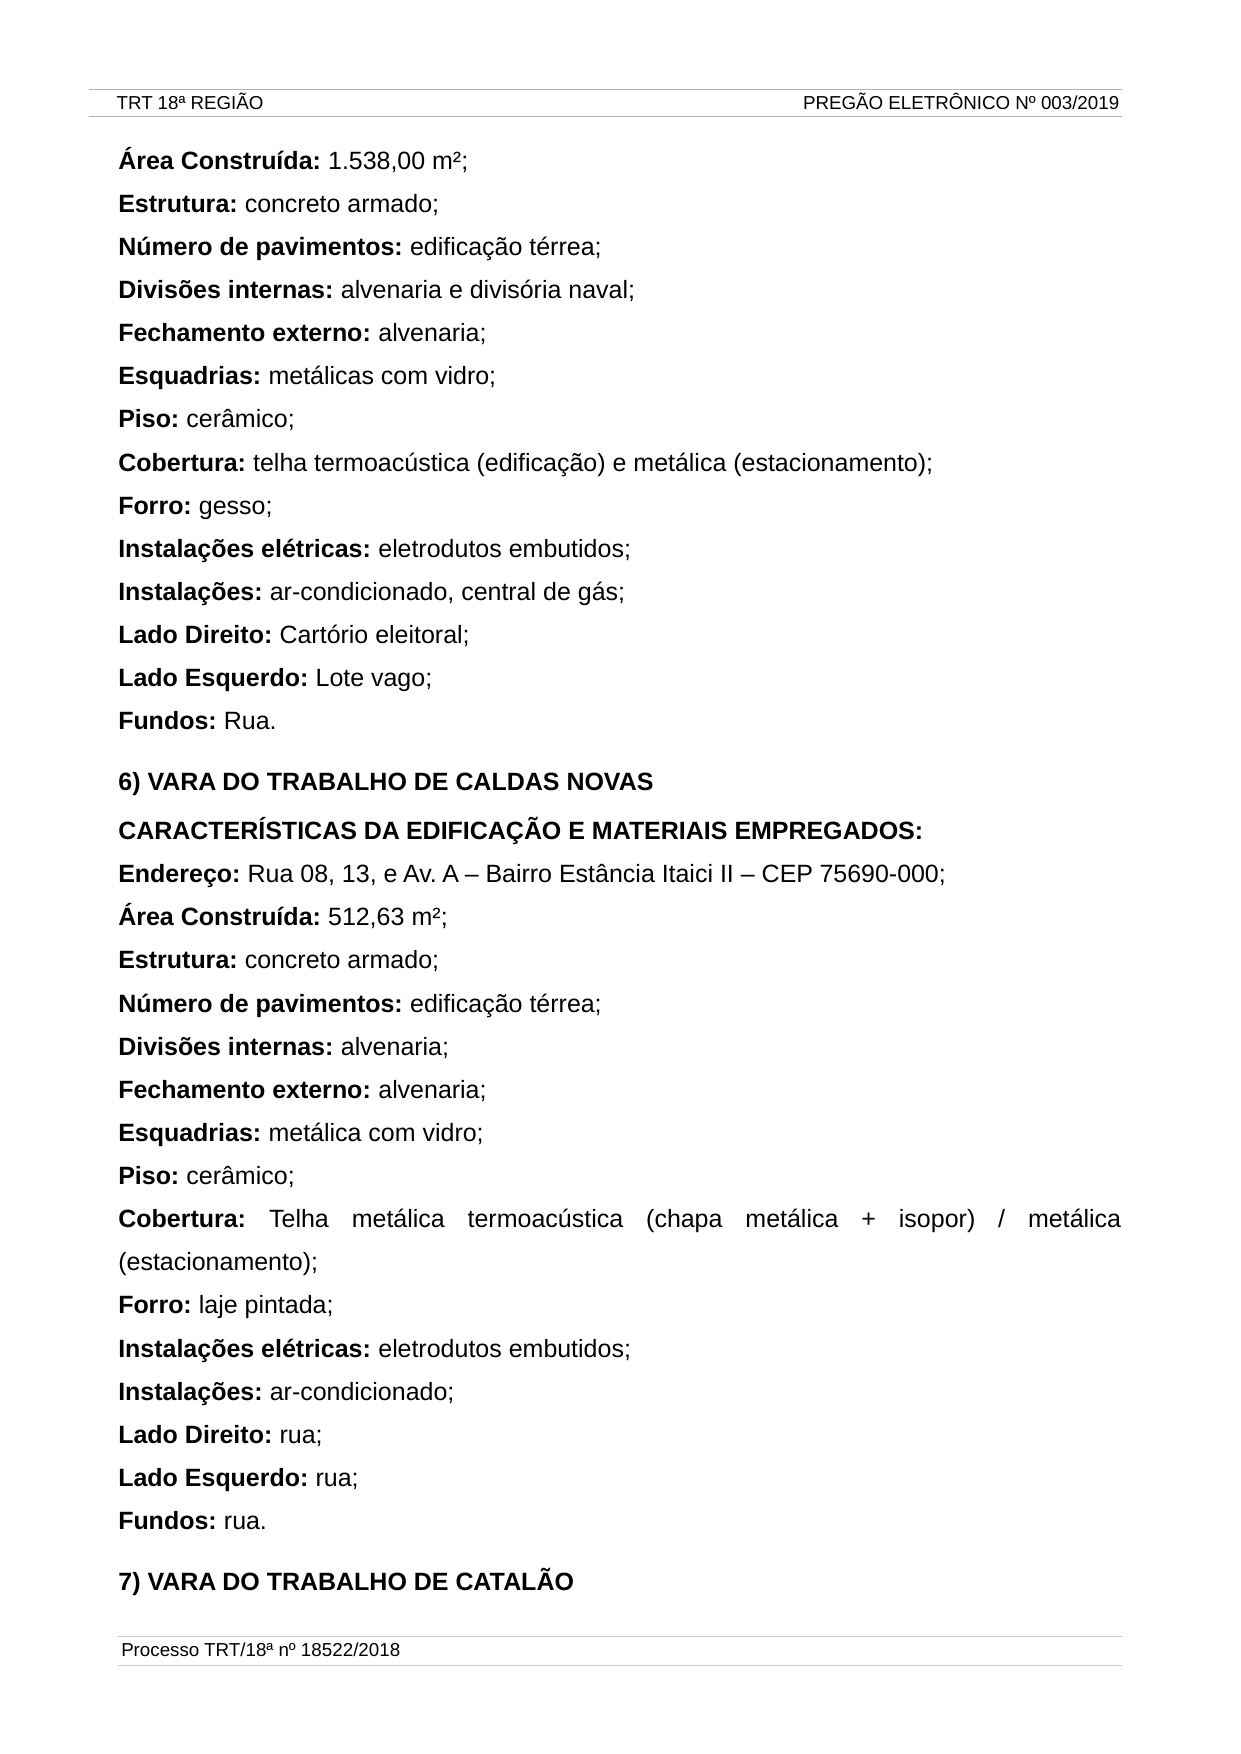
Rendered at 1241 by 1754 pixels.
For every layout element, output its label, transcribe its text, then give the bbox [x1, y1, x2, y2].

text Forro: gesso; [118, 491, 1122, 519]
text Fechamento externo: alvenaria; [118, 318, 1122, 347]
text Lado Esquerdo: Lote vago; [118, 663, 1122, 692]
text Instalações elétricas: eletrodutos embutidos; [118, 1334, 1122, 1362]
text Número de pavimentos: edificação térrea; [118, 232, 1122, 261]
text Endereço: Rua 08, 13, e Av. A – Bairro Estância Itaici II – CEP 75690-000; [118, 859, 1122, 888]
text Instalações: ar-condicionado; [118, 1377, 1122, 1406]
text Número de pavimentos: edificação térrea; [118, 989, 1122, 1017]
text 7) VARA DO TRABALHO DE CATALÃO [118, 1567, 1122, 1596]
text Estrutura: concreto armado; [118, 189, 1122, 217]
text Instalações elétricas: eletrodutos embutidos; [118, 534, 1122, 562]
text Esquadrias: metálicas com vidro; [118, 361, 1122, 390]
text Área Construída: 1.538,00 m²; [118, 146, 1122, 174]
text Lado Direito: rua; [118, 1420, 1122, 1449]
text Fundos: rua. [118, 1506, 1122, 1535]
text Forro: laje pintada; [118, 1291, 1122, 1319]
text CARACTERÍSTICAS DA EDIFICAÇÃO E MATERIAIS EMPREGADOS: [118, 816, 1122, 845]
text Estrutura: concreto armado; [118, 946, 1122, 974]
text Piso: cerâmico; [118, 404, 1122, 433]
text Fechamento externo: alvenaria; [118, 1075, 1122, 1104]
text Divisões internas: alvenaria; [118, 1032, 1122, 1061]
text Piso: cerâmico; [118, 1161, 1122, 1190]
text Lado Direito: Cartório eleitoral; [118, 620, 1122, 649]
text Cobertura: telha termoacústica (edificação) e metálica (estacionamento); [118, 447, 1122, 476]
text Divisões internas: alvenaria e divisória naval; [118, 275, 1122, 304]
text Cobertura: Telha metálica termoacústica (chapa metálica + isopor) / metálica (estacionamento); [118, 1204, 1122, 1276]
text Fundos: Rua. [118, 706, 1122, 735]
text Esquadrias: metálica com vidro; [118, 1118, 1122, 1147]
text Lado Esquerdo: rua; [118, 1463, 1122, 1492]
text 6) VARA DO TRABALHO DE CALDAS NOVAS [118, 767, 1122, 796]
text Instalações: ar-condicionado, central de gás; [118, 577, 1122, 606]
text Área Construída: 512,63 m²; [118, 902, 1122, 931]
